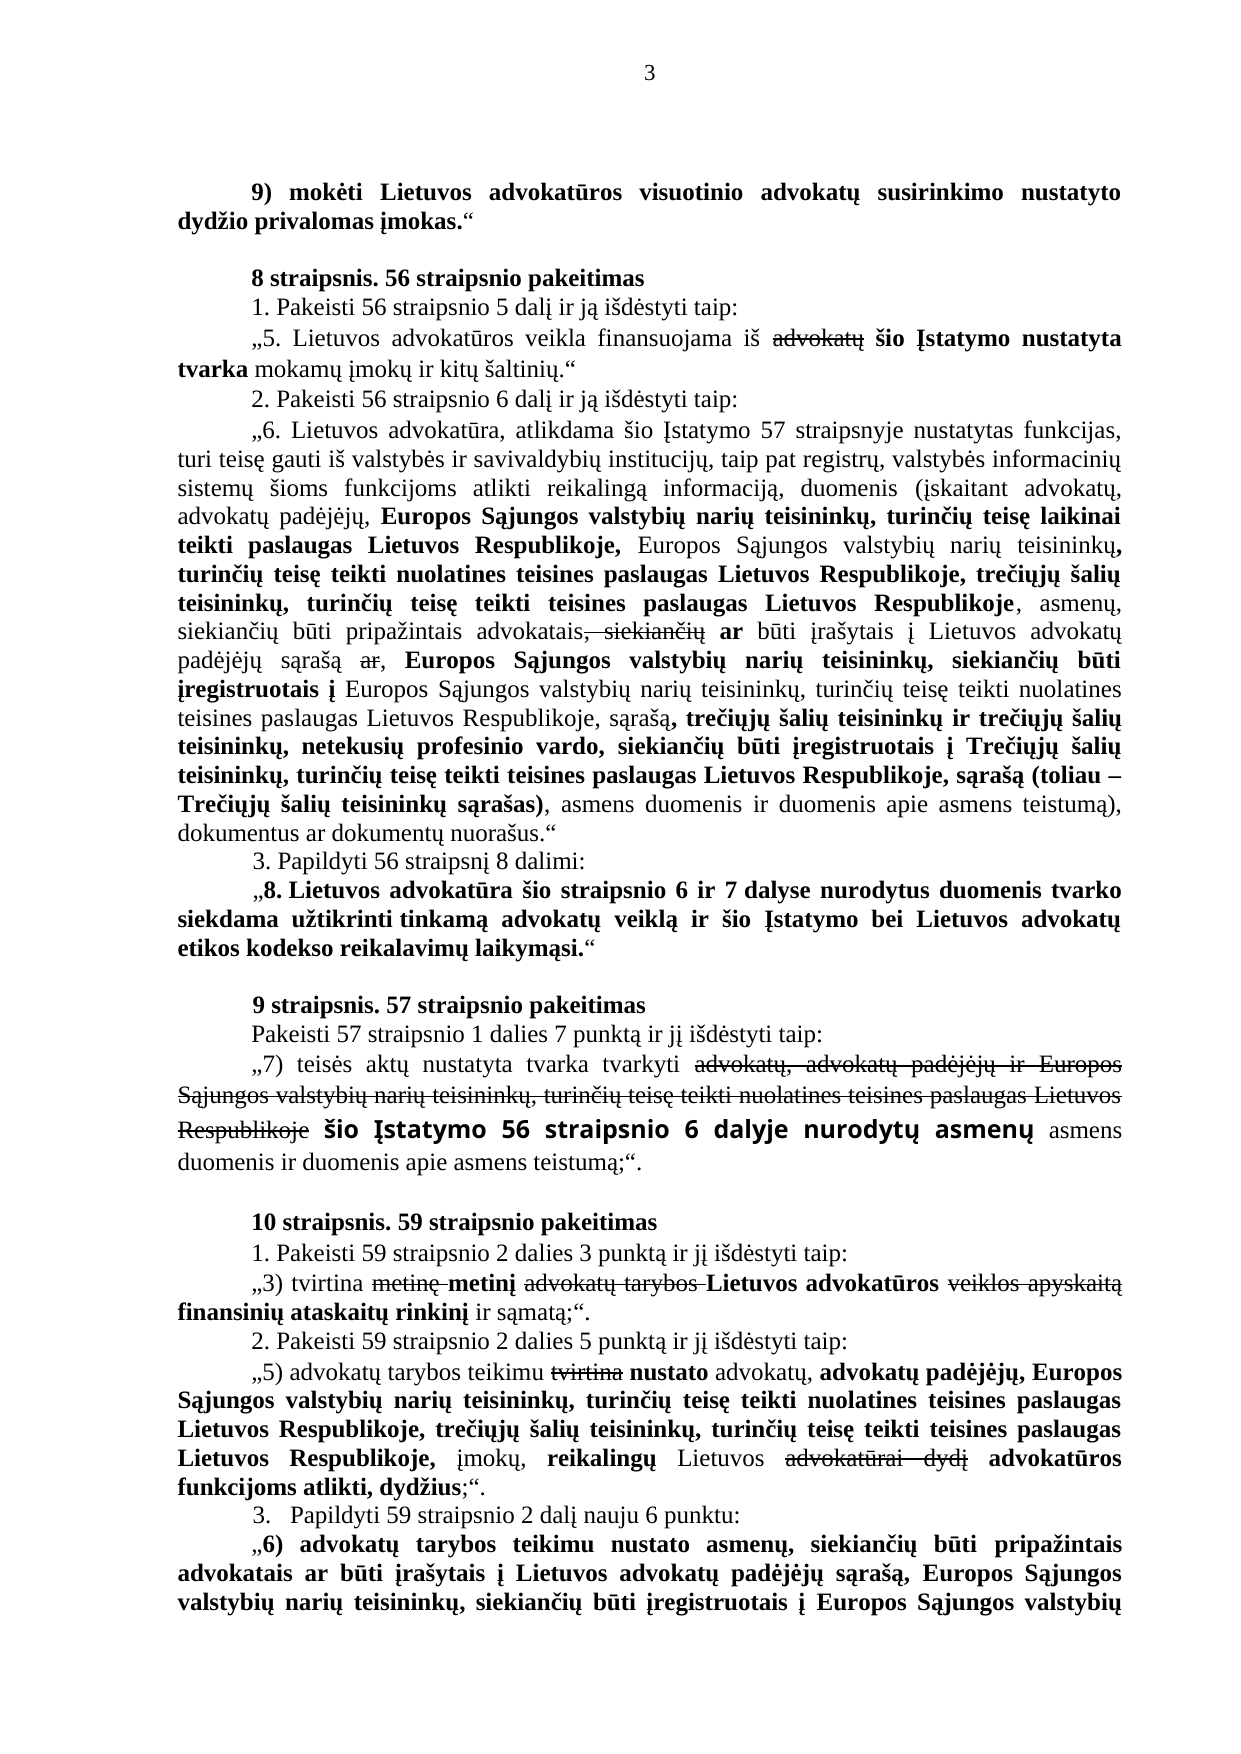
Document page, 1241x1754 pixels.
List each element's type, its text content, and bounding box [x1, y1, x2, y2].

text Pakeisti 57 straipsnio 1 dalies 7 punktą ir jį išdėstyti taip: [177, 1019, 1122, 1048]
text „3) tvirtina metinę metinį advokatų tarybos Lietuvos advokatūros veiklos apyskaitą finansinių ataskaitų rinkinį ir sąmatą;“. [177, 1268, 1122, 1326]
text „5) advokatų tarybos teikimu tvirtina nustato advokatų, advokatų padėjėjų, Europos Sąjungos valstybių narių teisininkų, turinčių teisę teikti nuolatines teisines paslaugas Lietuvos Respublikoje, trečiųjų šalių teisininkų, turinčių teisę teikti teisines paslaugas Lietuvos Respublikoje, įmokų, reikalingų Lietuvos advokatūrai dydį advokatūros funkcijoms atlikti, dydžius;“. [177, 1357, 1122, 1500]
text 1. Pakeisti 56 straipsnio 5 dalį ir ją išdėstyti taip: [177, 292, 1122, 321]
text 8 straipsnis. 56 straipsnio pakeitimas [177, 263, 1122, 292]
text 9 straipsnis. 57 straipsnio pakeitimas [177, 990, 1122, 1019]
text „5. Lietuvos advokatūros veikla finansuojama iš advokatų šio Įstatymo nustatyta tvarka mokamų įmokų ir kitų šaltinių.“ [177, 323, 1122, 382]
text 3. Papildyti 59 straipsnio 2 dalį nauju 6 punktu: [252, 1500, 1122, 1529]
text 1. Pakeisti 59 straipsnio 2 dalies 3 punktą ir jį išdėstyti taip: [251, 1238, 1122, 1266]
text 9) mokėti Lietuvos advokatūros visuotinio advokatų susirinkimo nustatyto dydžio privalomas įmokas.“ [177, 177, 1122, 235]
text „7) teisės aktų nustatyta tvarka tvarkyti advokatų, advokatų padėjėjų ir Europos Sąjungos valstybių narių teisininkų, turinčių teisę teikti nuolatines teisines paslaugas Lietuvos Respublikoje šio Įstatymo 56 straipsnio 6 dalyje nurodytų asmenų asmens duomenis ir duomenis apie asmens teistumą;“. [177, 1097, 1122, 1176]
text „6. Lietuvos advokatūra, atlikdama šio Įstatymo 57 straipsnyje nustatytas funkcijas, turi teisę gauti iš valstybės ir savivaldybių institucijų, taip pat registrų, valstybės informacinių sistemų šioms funkcijoms atlikti reikalingą informaciją, duomenis (įskaitant advokatų, advokatų padėjėjų, Europos Sąjungos valstybių narių teisininkų, turinčių teisę laikinai teikti paslaugas Lietuvos Respublikoje, Europos Sąjungos valstybių narių teisininkų, turinčių teisę teikti nuolatines teisines paslaugas Lietuvos Respublikoje, trečiųjų šalių teisininkų, turinčių teisę teikti teisines paslaugas Lietuvos Respublikoje, asmenų, siekiančių būti pripažintais advokatais, siekiančių ar būti įrašytais į Lietuvos advokatų padėjėjų sąrašą ar, Europos Sąjungos valstybių narių teisininkų, siekiančių būti įregistruotais į Europos Sąjungos valstybių narių teisininkų, turinčių teisę teikti nuolatines teisines paslaugas Lietuvos Respublikoje, sąrašą, trečiųjų šalių teisininkų ir trečiųjų šalių teisininkų, netekusių profesinio vardo, siekiančių būti įregistruotais į Trečiųjų šalių teisininkų, turinčių teisę teikti teisines paslaugas Lietuvos Respublikoje, sąrašą (toliau – Trečiųjų šalių teisininkų sąrašas), asmens duomenis ir duomenis apie asmens teistumą), dokumentus ar dokumentų nuorašus.“ [177, 415, 1122, 846]
text 10 straipsnis. 59 straipsnio pakeitimas [177, 1207, 1122, 1236]
text 3. Papildyti 56 straipsnį 8 dalimi: [252, 846, 1122, 875]
text „6) advokatų tarybos teikimu nustato asmenų, siekiančių būti pripažintais advokatais ar būti įrašytais į Lietuvos advokatų padėjėjų sąrašą, Europos Sąjungos valstybių narių teisininkų, siekiančių būti įregistruotais į Europos Sąjungos valstybių [177, 1529, 1122, 1615]
text 2. Pakeisti 59 straipsnio 2 dalies 5 punktą ir jį išdėstyti taip: [251, 1326, 1122, 1354]
text „7) teisės aktų nustatyta tvarka tvarkyti advokatų, advokatų padėjėjų ir Europos Sąjungos valstybių narių teisininkų, turinčių teisę teikti nuolatines teisines paslaugas Lietuvos Respublikoje šio Įstatymo 56 straipsnio 6 dalyje nurodytų asmenų asmens duomenis ir duomenis apie asmens teistumą;“. [177, 1049, 1122, 1096]
text „8. Lietuvos advokatūra šio straipsnio 6 ir 7 dalyse nurodytus duomenis tvarko siekdama užtikrinti tinkamą advokatų veiklą ir šio Įstatymo bei Lietuvos advokatų etikos kodekso reikalavimų laikymąsi.“ [177, 875, 1122, 961]
text 2. Pakeisti 56 straipsnio 6 dalį ir ją išdėstyti taip: [177, 384, 1122, 413]
